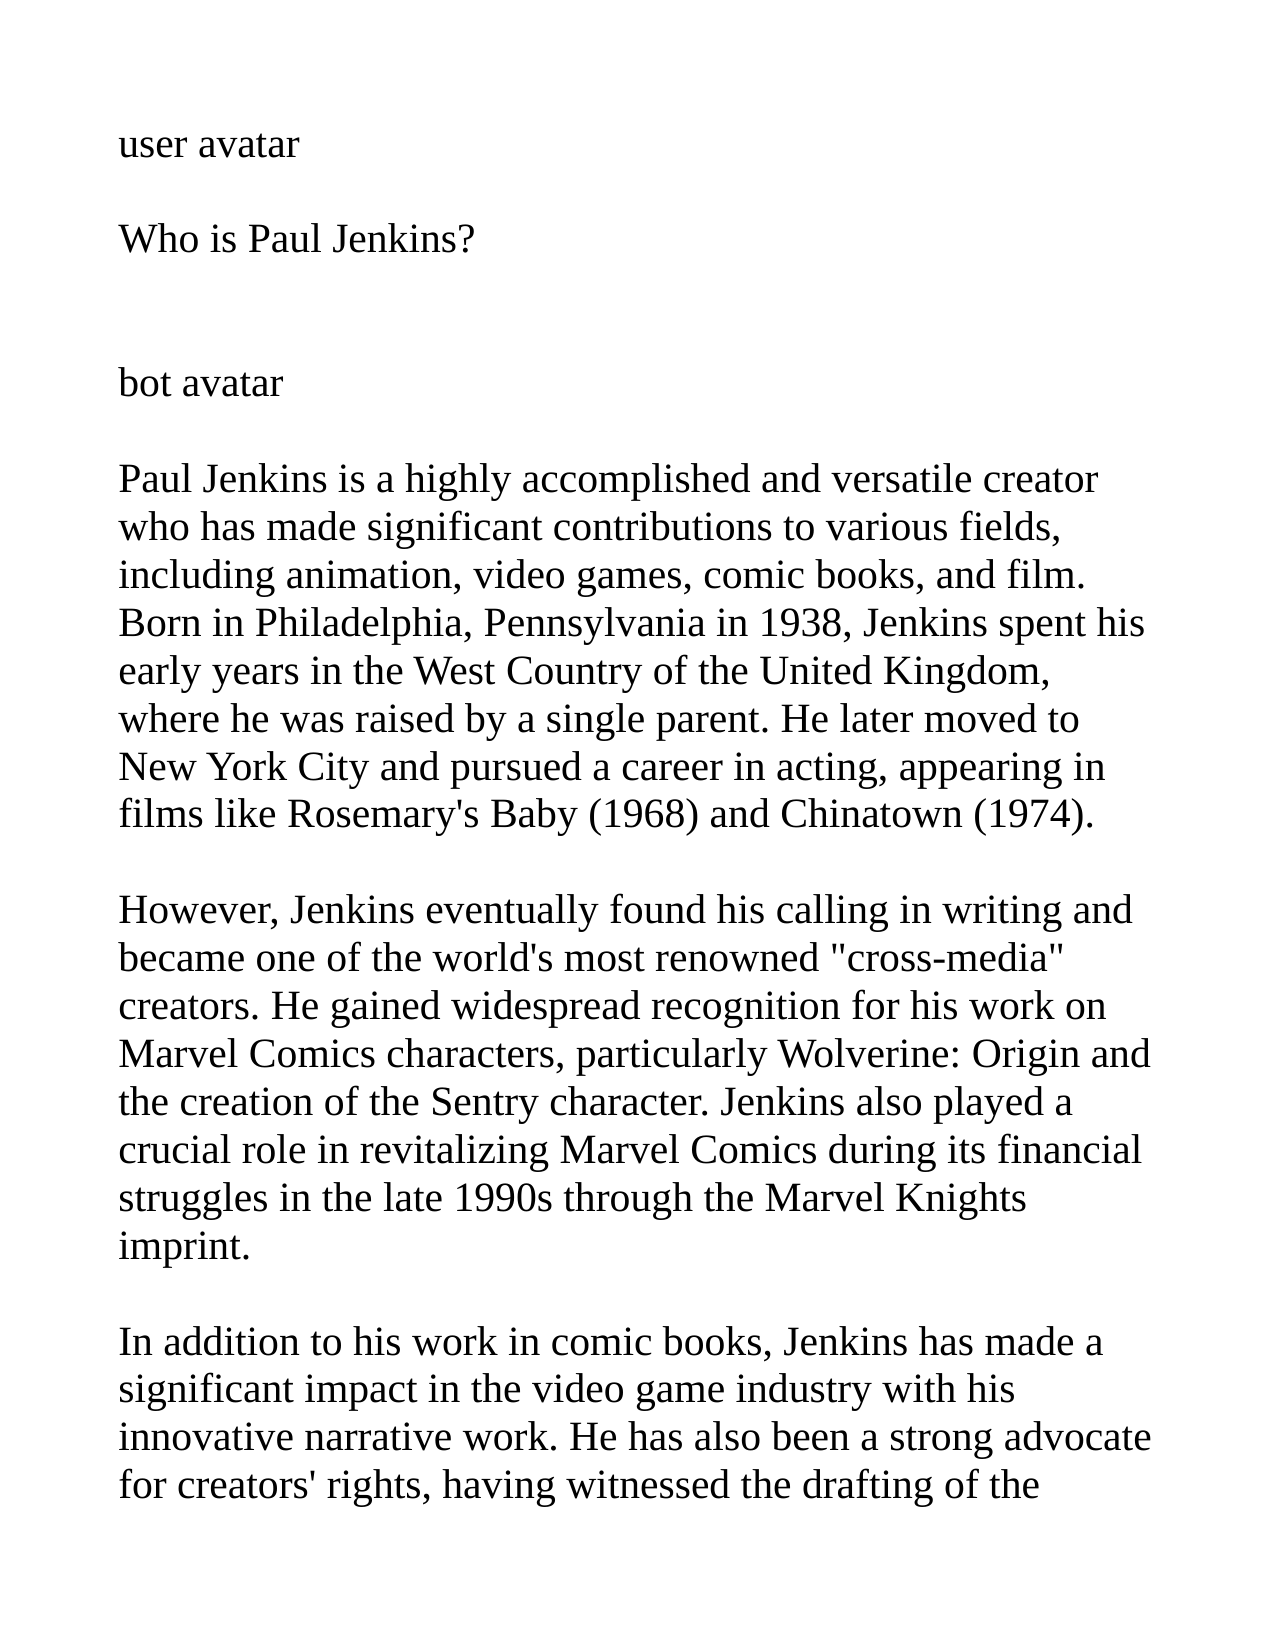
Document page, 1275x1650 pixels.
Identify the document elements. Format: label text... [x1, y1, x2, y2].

text Who is Paul Jenkins? [118, 214, 1157, 262]
text Paul Jenkins is a highly accomplished and versatile creator who has made significant contributions to various fields, including animation, video games, comic books, and film. Born in Philadelphia, Pennsylvania in 1938, Jenkins spent his early years in the West Country of the United Kingdom, where he was raised by a single parent. He later moved to New York City and pursued a career in acting, appearing in films like Rosemary's Baby (1968) and Chinatown (1974). [118, 453, 1157, 837]
text bot avatar [118, 358, 1157, 406]
text In addition to his work in comic books, Jenkins has made a significant impact in the video game industry with his innovative narrative work. He has also been a strong advocate for creators' rights, having witnessed the drafting of the [118, 1316, 1157, 1508]
text However, Jenkins eventually found his calling in writing and became one of the world's most renowned "cross-media" creators. He gained widespread recognition for his work on Marvel Comics characters, particularly Wolverine: Origin and the creation of the Sentry character. Jenkins also played a crucial role in revitalizing Marvel Comics during its financial struggles in the late 1990s through the Marvel Knights imprint. [118, 885, 1157, 1268]
text user avatar [118, 118, 1157, 166]
